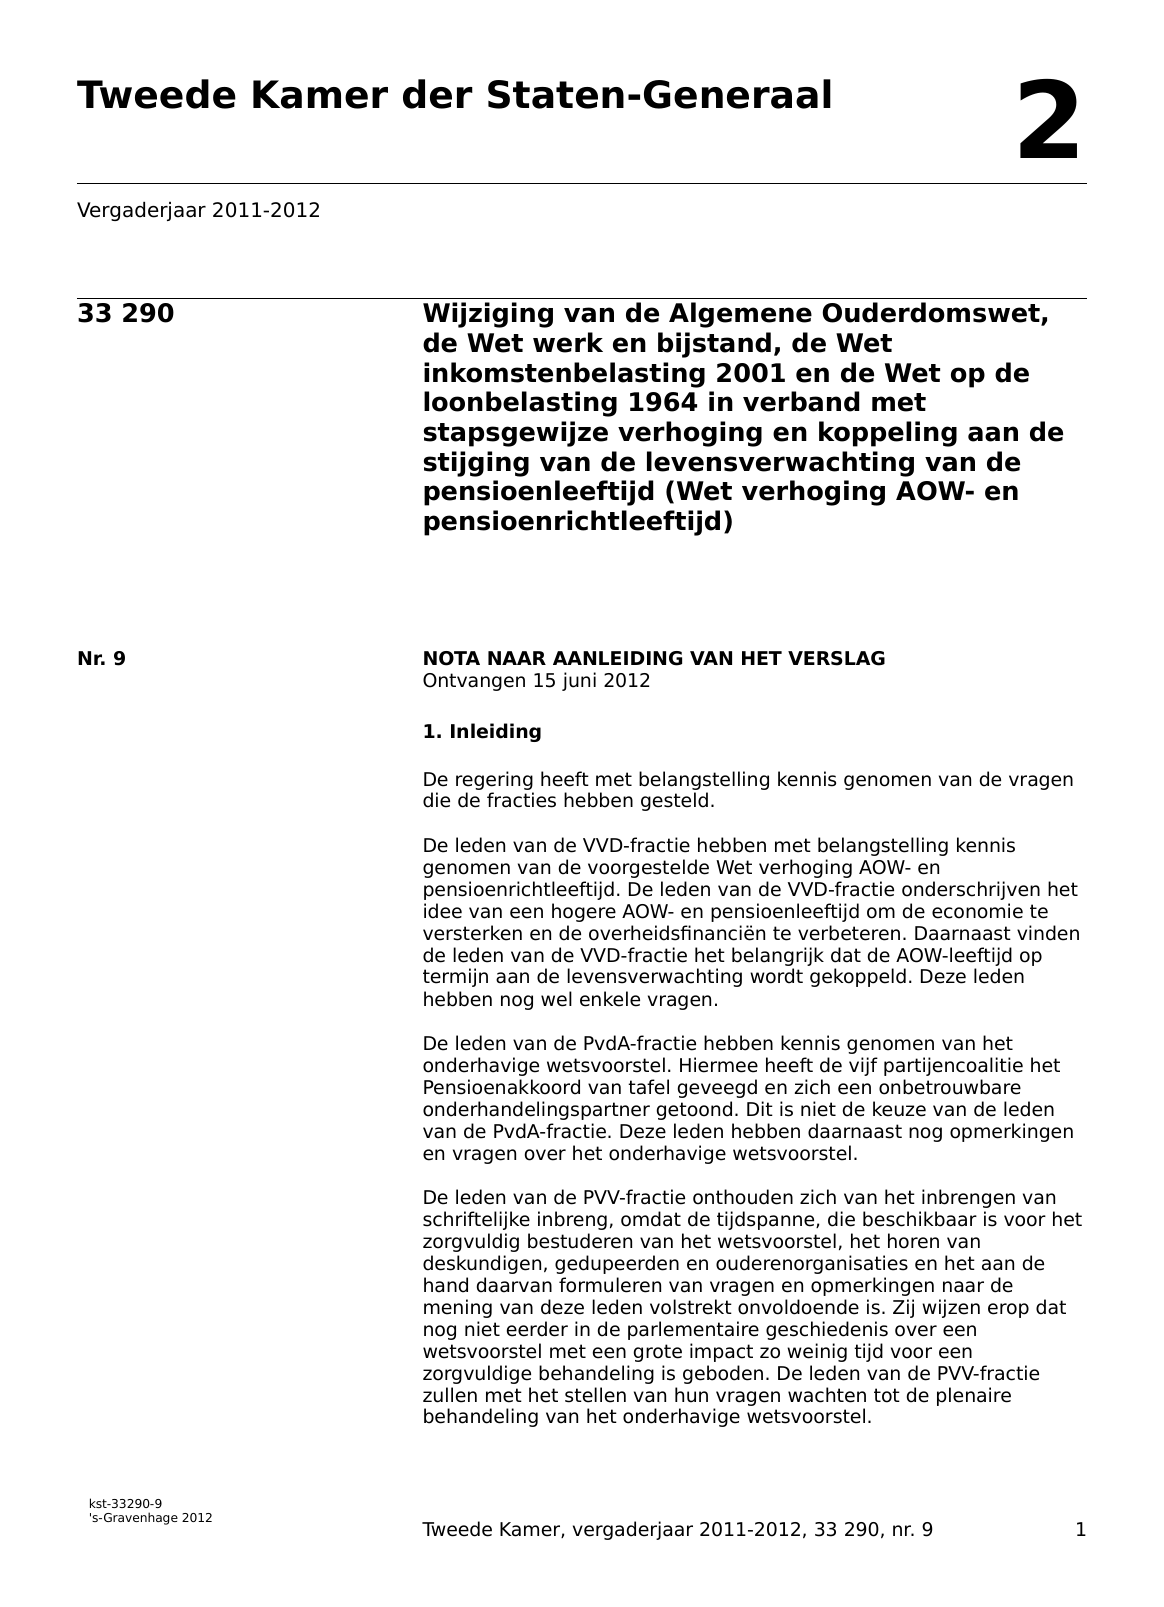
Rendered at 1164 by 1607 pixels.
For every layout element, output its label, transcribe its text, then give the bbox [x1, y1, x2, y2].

text kst-33290-9 [88, 1497, 323, 1511]
table_cell Vergaderjaar 2011-2012 [77, 184, 1087, 298]
table_header Tweede Kamer der Staten-Generaal [77, 59, 886, 183]
text Ontvangen 15 juni 2012 [422, 669, 1087, 691]
text De leden van de PVV-fractie onthouden zich van het inbrengen van schriftelijke inbreng, omdat de tijdspanne, die beschikbaar is voor het zorgvuldig bestuderen van het wetsvoorstel, het horen van deskundigen, gedupeerden en ouderenorganisaties en het aan de hand daarvan formuleren van vragen en opmerkingen naar de mening van deze leden volstrekt onvoldoende is. Zij wijzen erop dat nog niet eerder in de parlementaire geschiedenis over een wetsvoorstel met een grote impact zo weinig tijd voor een zorgvuldige behandeling is geboden. De leden van de PVV-fractie zullen met het stellen van hun vragen wachten tot de plenaire behandeling van het onderhavige wetsvoorstel. [422, 1187, 1087, 1428]
table_header 2 [886, 59, 1087, 183]
text De regering heeft met belangstelling kennis genomen van de vragen die de fracties hebben gesteld. [422, 768, 1087, 812]
text 's-Gravenhage 2012 [88, 1511, 323, 1525]
subtitle Nr. 9 NOTA NAAR AANLEIDING VAN HET VERSLAG [77, 647, 1087, 669]
text De leden van de VVD-fractie hebben met belangstelling kennis genomen van de voorgestelde Wet verhoging AOW- en pensioenrichtleeftijd. De leden van de VVD-fractie onderschrijven het idee van een hogere AOW- en pensioenleeftijd om de economie te versterken en de overheidsfinanciën te verbeteren. Daarnaast vinden de leden van de VVD-fractie het belangrijk dat de AOW-leeftijd op termijn aan de levensverwachting wordt gekoppeld. Deze leden hebben nog wel enkele vragen. [422, 834, 1087, 1010]
text De leden van de PvdA-fractie hebben kennis genomen van het onderhavige wetsvoorstel. Hiermee heeft de vijf partijencoalitie het Pensioenakkoord van tafel geveegd en zich een onbetrouwbare onderhandelingspartner getoond. Dit is niet de keuze van de leden van de PvdA-fractie. Deze leden hebben daarnaast nog opmerkingen en vragen over het onderhavige wetsvoorstel. [422, 1033, 1087, 1164]
subtitle 1. Inleiding [422, 721, 1087, 743]
subtitle 33 290 Wijziging van de Algemene Ouderdomswet, de Wet werk en bijstand, de Wet inkomstenbelasting 2001 en de Wet op de loonbelasting 1964 in verband met stapsgewijze verhoging en koppeling aan de stijging van de levensverwachting van de pensioenleeftijd (Wet verhoging AOW- en pensioenrichtleeftijd) [77, 299, 1087, 536]
